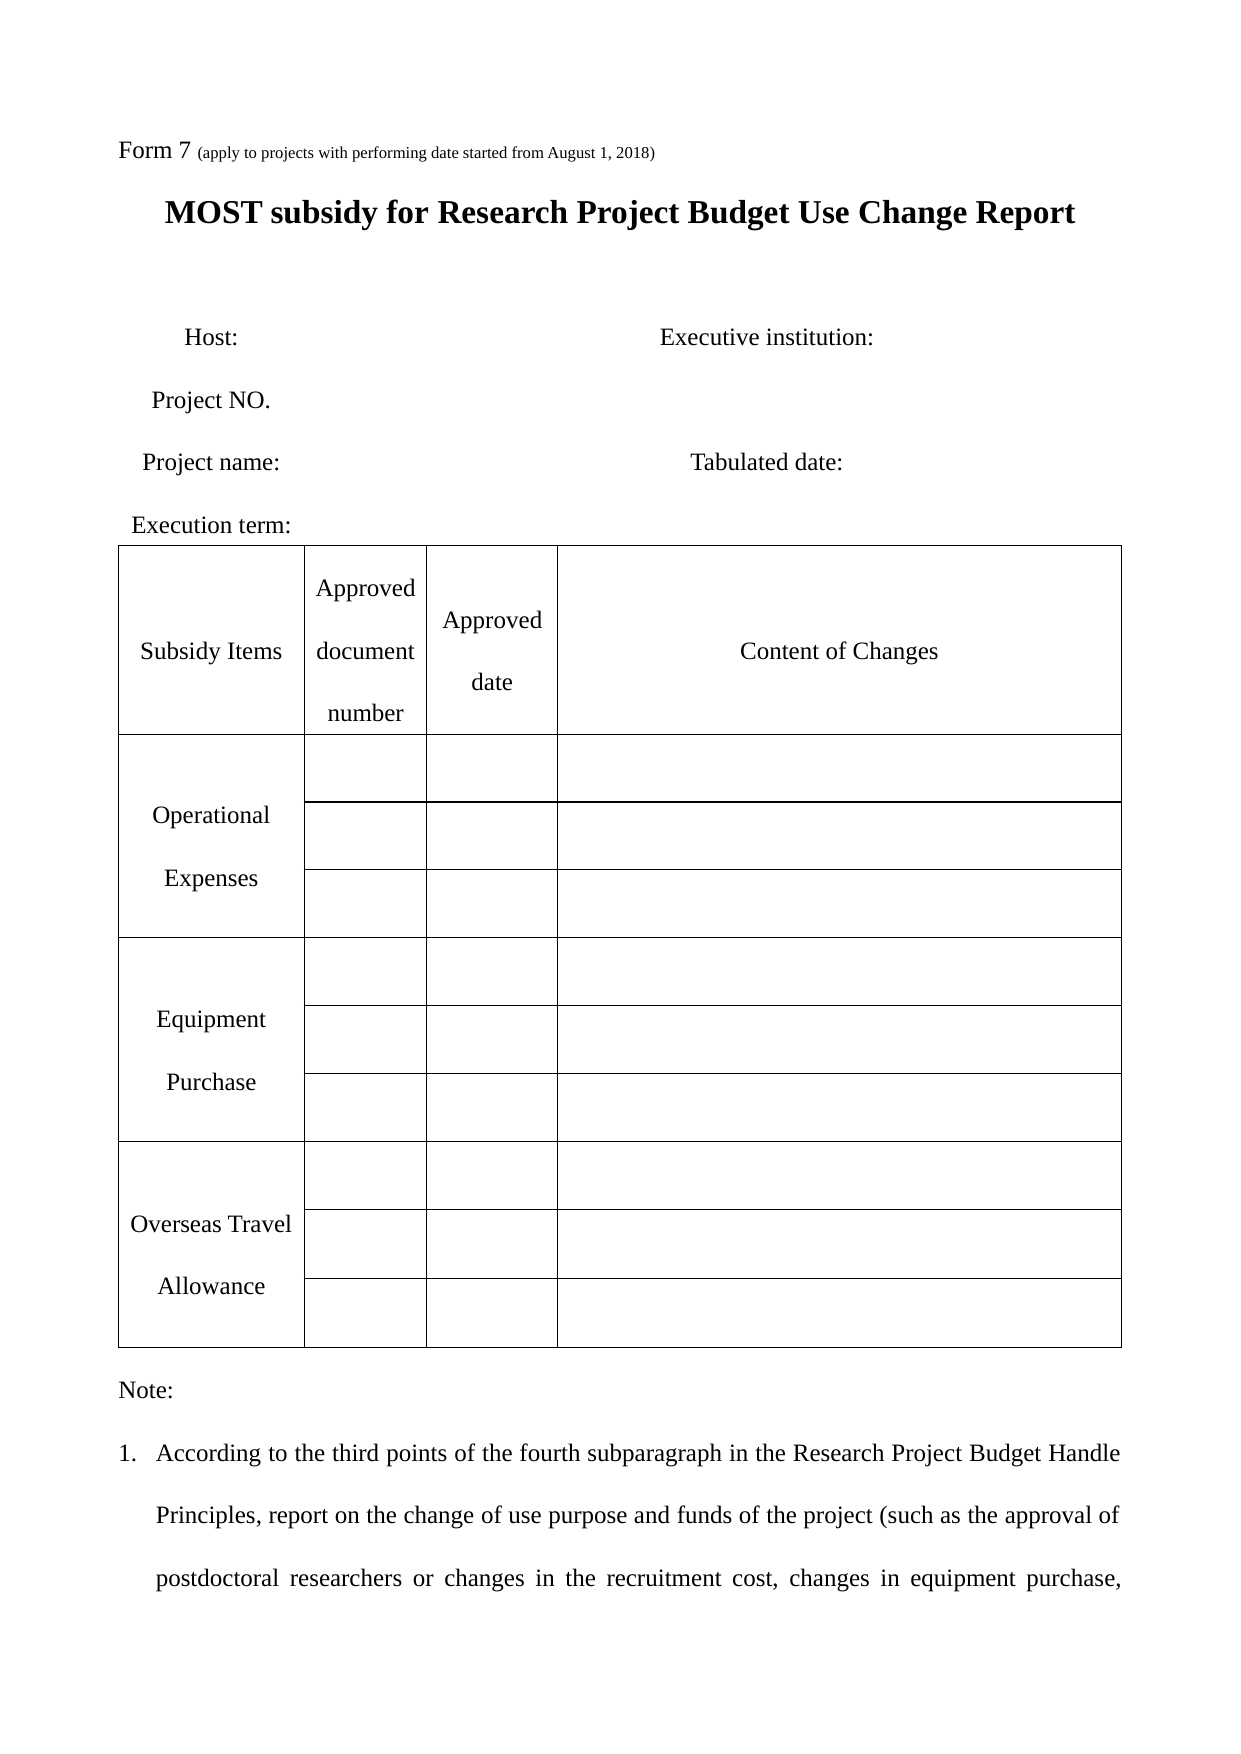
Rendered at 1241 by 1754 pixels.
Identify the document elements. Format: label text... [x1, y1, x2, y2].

table_cell [558, 870, 1121, 937]
table_cell [304, 358, 646, 420]
table_cell [558, 803, 1121, 869]
table_header Host: [118, 295, 304, 358]
table_cell [427, 735, 557, 801]
table_cell Tabulated date: [646, 420, 887, 483]
table_cell [558, 1006, 1121, 1073]
list According to the third points of the fourth subparagraph in the Research Project Budget Handle Principles, report on the change of use purpose and funds of the project (such as the approval of postdoctoral researchers or changes in the recruitment cost, changes in equipment purchase, [118, 1410, 1122, 1598]
text Form 7 (apply to projects with performing date started from August 1, 2018) [118, 108, 1122, 170]
table_cell Project name: [118, 420, 304, 483]
table_cell Equipment Purchase [119, 938, 304, 1141]
table_cell [305, 1210, 426, 1278]
table_cell Project NO. [118, 358, 304, 420]
table_cell Operational Expenses [119, 735, 304, 937]
table_header [304, 295, 646, 358]
table_cell [558, 735, 1121, 801]
text Note: [118, 1348, 1122, 1410]
table_cell [305, 1006, 426, 1073]
table_cell [427, 803, 557, 869]
table_cell [427, 1074, 557, 1141]
table_cell [305, 1142, 426, 1209]
table_cell [887, 358, 1121, 420]
table_cell [427, 1142, 557, 1209]
table_cell [305, 1279, 426, 1347]
table_cell [427, 1279, 557, 1347]
table_cell [305, 870, 426, 937]
table_cell [305, 1074, 426, 1141]
table_cell [887, 483, 1121, 545]
table_cell [887, 420, 1121, 483]
table_cell [427, 1006, 557, 1073]
table_cell Overseas Travel Allowance [119, 1142, 304, 1347]
table_cell Approved document number [305, 546, 426, 734]
table_cell [427, 870, 557, 937]
table_header [887, 295, 1121, 358]
text MOST subsidy for Research Project Budget Use Change Report [118, 170, 1122, 233]
table_cell [558, 1279, 1121, 1347]
table_cell [646, 358, 887, 420]
table_cell [558, 1074, 1121, 1141]
table_cell [558, 1142, 1121, 1209]
table_cell [305, 803, 426, 869]
table_header Executive institution: [646, 295, 887, 358]
table_cell Content of Changes [558, 546, 1121, 734]
table_cell [427, 1210, 557, 1278]
table_cell [558, 938, 1121, 1005]
table_cell [304, 420, 646, 483]
table_cell Approved date [427, 546, 557, 734]
table_cell Subsidy Items [119, 546, 304, 734]
table_cell [427, 938, 557, 1005]
table_cell [305, 938, 426, 1005]
table_cell [305, 735, 426, 801]
table_cell [558, 1210, 1121, 1278]
table_cell [646, 483, 887, 545]
table_cell [304, 483, 646, 545]
table_cell Execution term: [118, 483, 304, 545]
